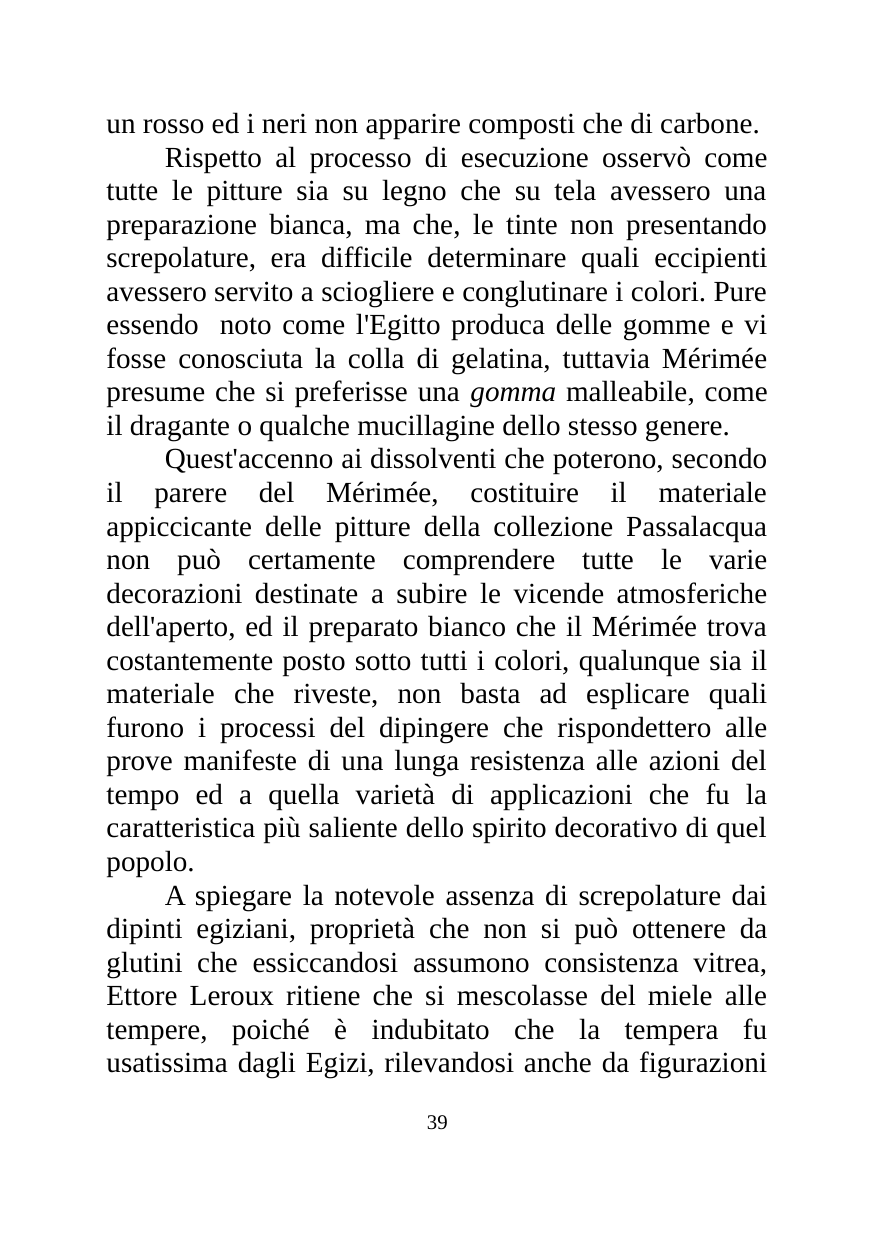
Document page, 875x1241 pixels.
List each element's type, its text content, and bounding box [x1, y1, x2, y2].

text Rispetto al processo di esecuzione osservò come tutte le pitture sia su legno che su tela avessero una preparazione bianca, ma che, le tinte non presentando screpolature, era difficile determinare quali eccipienti avessero servito a sciogliere e conglutinare i colori. Pure essendo noto come l'Egitto produca delle gomme e vi fosse conosciuta la colla di gelatina, tuttavia Mérimée presume che si preferisse una gomma malleabile, come il dragante o qualche mucillagine dello stesso genere. [106, 140, 768, 442]
text A spiegare la notevole assenza di screpolature dai dipinti egiziani, proprietà che non si può ottenere da glutini che essiccandosi assumono consistenza vitrea, Ettore Leroux ritiene che si mescolasse del miele alle tempere, poiché è indubitato che la tempera fu usatissima dagli Egizi, rilevandosi anche da figurazioni [106, 878, 768, 1079]
text Quest'accenno ai dissolventi che poterono, secondo il parere del Mérimée, costituire il materiale appiccicante delle pitture della collezione Passalacqua non può certamente comprendere tutte le varie decorazioni destinate a subire le vicende atmosferiche dell'aperto, ed il preparato bianco che il Mérimée trova costantemente posto sotto tutti i colori, qualunque sia il materiale che riveste, non basta ad esplicare quali furono i processi del dipingere che rispondettero alle prove manifeste di una lunga resistenza alle azioni del tempo ed a quella varietà di applicazioni che fu la caratteristica più saliente dello spirito decorativo di quel popolo. [106, 442, 768, 878]
text un rosso ed i neri non apparire composti che di carbone. [106, 106, 768, 140]
